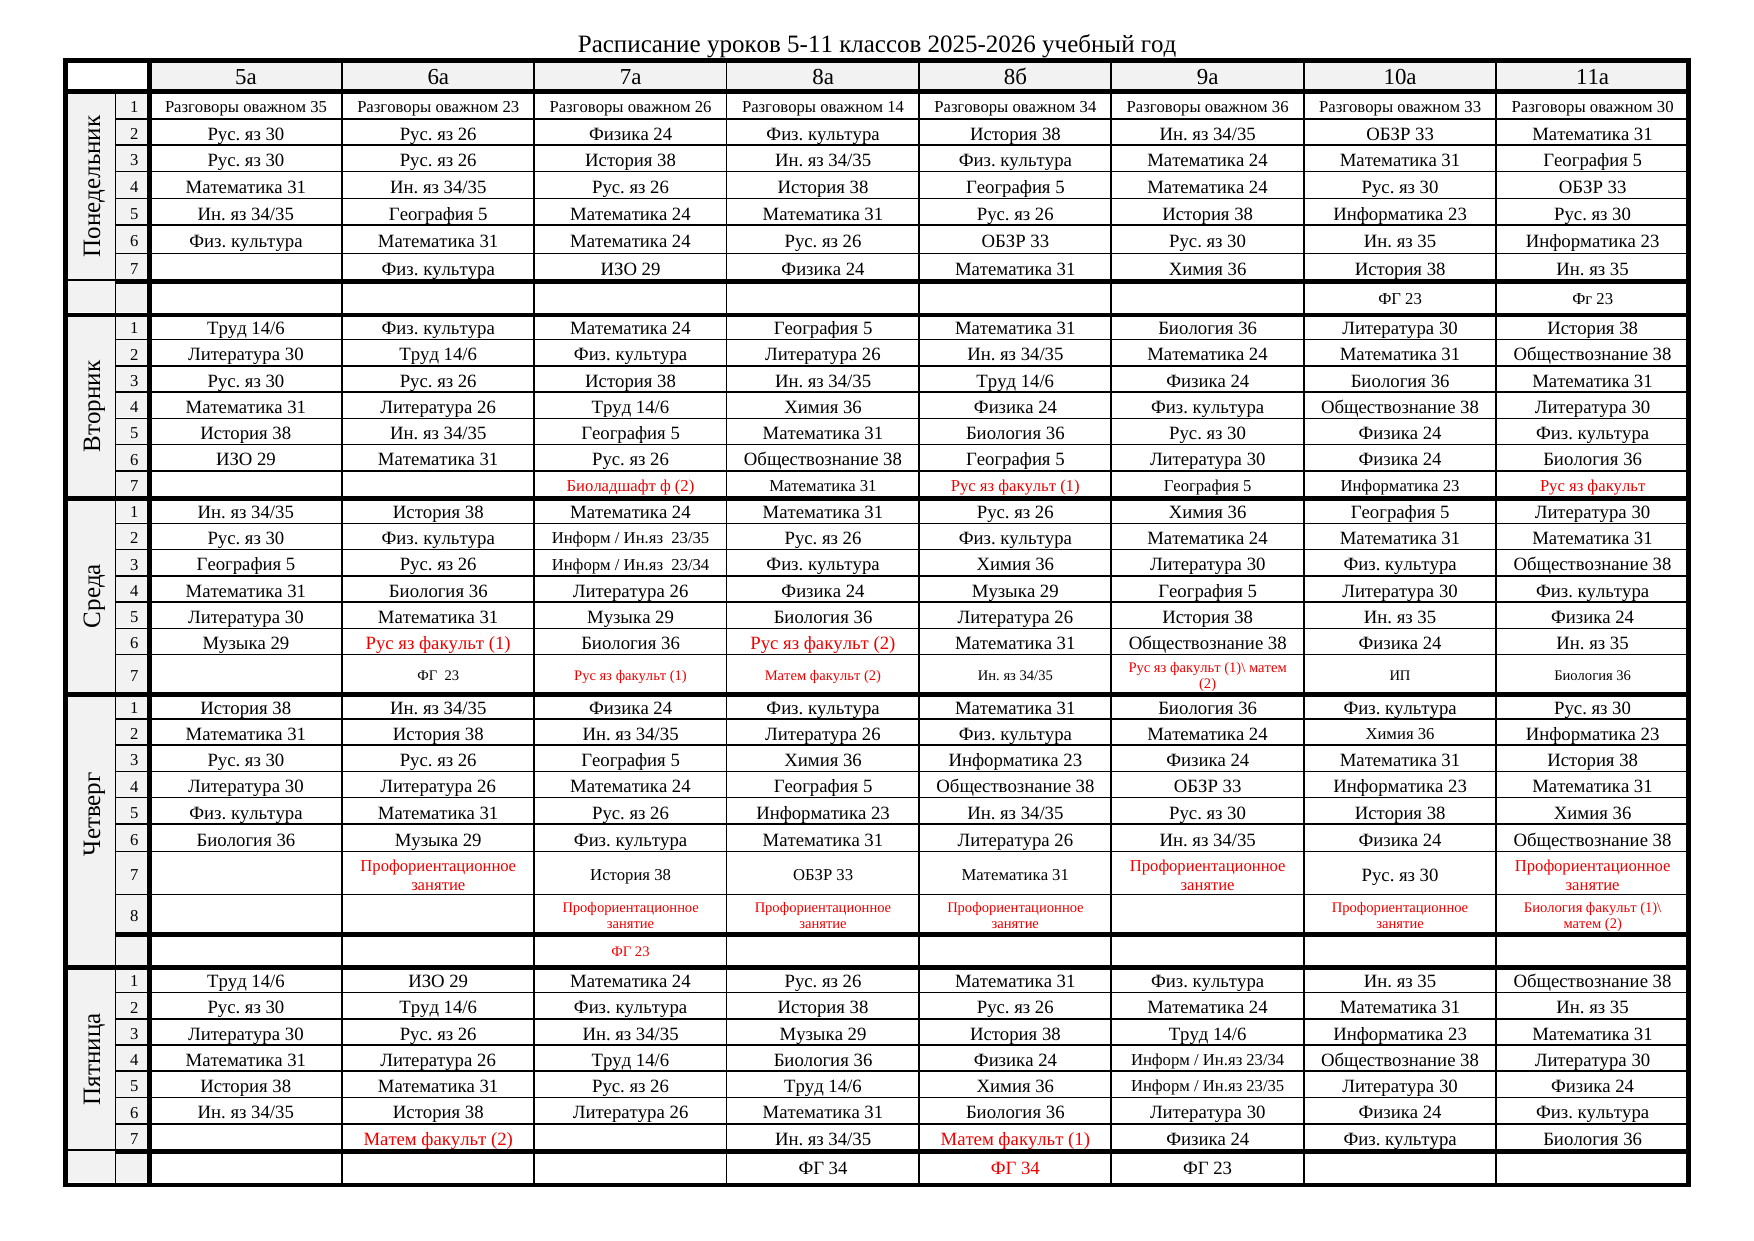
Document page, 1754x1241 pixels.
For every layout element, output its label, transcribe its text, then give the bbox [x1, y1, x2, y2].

table_cell Информатика 23 [920, 746, 1110, 771]
table_cell География 5 [920, 445, 1110, 470]
table_cell Математика 31 [343, 798, 533, 823]
table_cell 6 [116, 1098, 147, 1123]
table_cell Ин. яз 34/35 [152, 199, 341, 224]
table_header 7а [535, 63, 726, 89]
table_cell Четверг [68, 697, 115, 932]
table_cell 2 [116, 340, 147, 365]
table_cell География 5 [727, 772, 918, 797]
table_cell Литература 26 [727, 340, 918, 365]
table_cell Биология 36 [535, 629, 726, 654]
table_cell Математика 31 [920, 697, 1110, 718]
table_cell Рус. яз 30 [1305, 172, 1495, 198]
table_cell ИП [1305, 655, 1495, 692]
table_cell Рус. яз 26 [727, 970, 918, 992]
table_cell [68, 932, 115, 965]
table_cell Литература 26 [920, 825, 1110, 851]
table_cell Биология факульт (1)\матем (2) [1497, 895, 1686, 932]
table_cell Ин. яз 35 [1305, 226, 1495, 253]
table_cell [343, 1154, 533, 1182]
table_cell География 5 [1112, 472, 1303, 496]
table_cell Среда [68, 501, 115, 692]
table_cell ОБЗР 33 [1497, 172, 1686, 198]
table_cell Физ. культура [535, 340, 726, 365]
table_cell Физ. культура [1497, 577, 1686, 601]
table_cell Математика 31 [152, 720, 341, 744]
table_cell Физика 24 [1305, 445, 1495, 470]
table_cell Физ. культура [727, 120, 918, 144]
table_cell Профориентационное занятие [1305, 895, 1495, 932]
table_cell 5 [116, 419, 147, 444]
table_cell [343, 937, 533, 965]
table_cell Литература 30 [1497, 501, 1686, 522]
table_cell Информатика 23 [1305, 1020, 1495, 1044]
table_cell Рус. яз 30 [152, 146, 341, 171]
table_cell Рус яз факульт [1497, 472, 1686, 496]
table_cell Физика 24 [1112, 367, 1303, 391]
table_cell Профориентационное занятие [920, 895, 1110, 932]
table_cell 2 [116, 993, 147, 1018]
table_cell Математика 31 [920, 629, 1110, 654]
table_cell Рус яз факульт (1) [343, 629, 533, 654]
table_cell Информатика 23 [1497, 226, 1686, 253]
table_cell Информатика 23 [1305, 472, 1495, 496]
table_cell Литература 26 [727, 720, 918, 744]
table_cell Физика 24 [1305, 419, 1495, 444]
table_cell 6 [116, 825, 147, 851]
table_cell История 38 [727, 993, 918, 1018]
table_cell Литература 30 [152, 340, 341, 365]
table_cell Ин. яз 34/35 [920, 655, 1110, 692]
table_cell 5 [116, 798, 147, 823]
table_cell 3 [116, 1020, 147, 1044]
table_cell Труд 14/6 [920, 367, 1110, 391]
table_cell Разговоры оважном 23 [343, 94, 533, 118]
table_header [68, 63, 147, 89]
table_cell Литература 30 [1305, 1072, 1495, 1097]
table_cell Ин. яз 35 [1305, 603, 1495, 627]
table_cell 7 [116, 472, 147, 496]
table_cell Физ. культура [920, 146, 1110, 171]
table_cell 7 [116, 1125, 147, 1149]
table_cell Музыка 29 [727, 1020, 918, 1044]
table_cell [152, 655, 341, 692]
table_cell Литература 26 [343, 772, 533, 797]
table_cell Рус. яз 26 [920, 993, 1110, 1018]
table_cell Рус. яз 26 [535, 445, 726, 470]
table_cell История 38 [343, 1098, 533, 1123]
table_cell Математика 31 [343, 226, 533, 253]
table_cell Ин. яз 34/35 [920, 340, 1110, 365]
table_cell Физ. культура [727, 697, 918, 718]
table_cell [920, 937, 1110, 965]
table_cell Обществознание 38 [920, 772, 1110, 797]
table_cell Профориентационное занятие [1112, 852, 1303, 894]
table_cell Рус. яз 30 [1112, 226, 1303, 253]
table_cell [727, 937, 918, 965]
table_cell Математика 31 [152, 1046, 341, 1070]
table_cell Разговоры оважном 30 [1497, 94, 1686, 118]
table_cell Рус. яз 30 [152, 524, 341, 549]
table_cell Математика 31 [343, 1072, 533, 1097]
table_cell 1 [116, 501, 147, 522]
table_cell Ин. яз 34/35 [1112, 825, 1303, 851]
table_cell Ин. яз 34/35 [343, 697, 533, 718]
table_cell Математика 31 [343, 445, 533, 470]
table_cell 6 [116, 445, 147, 470]
table_cell Рус. яз 26 [535, 798, 726, 823]
table_cell Разговоры оважном 34 [920, 94, 1110, 118]
table_cell Литература 30 [1497, 393, 1686, 417]
table_cell [535, 1125, 726, 1149]
table_cell [116, 1154, 147, 1182]
table_cell Математика 31 [1305, 524, 1495, 549]
table_cell География 5 [1305, 501, 1495, 522]
table_cell [920, 284, 1110, 312]
table_cell Физика 24 [920, 393, 1110, 417]
table_cell Обществознание 38 [1305, 1046, 1495, 1070]
table_cell Информ / Ин.яз 23/35 [1112, 1072, 1303, 1097]
table_cell 2 [116, 720, 147, 744]
table_cell Разговоры оважном 26 [535, 94, 726, 118]
table_cell Математика 31 [727, 825, 918, 851]
table_cell 4 [116, 393, 147, 417]
table_cell ИЗО 29 [152, 445, 341, 470]
table_cell Биология 36 [1497, 655, 1686, 692]
table_cell Труд 14/6 [727, 1072, 918, 1097]
table_cell Химия 36 [727, 393, 918, 417]
table_cell Ин. яз 35 [1497, 254, 1686, 279]
table_cell Математика 31 [1305, 993, 1495, 1018]
table_cell Математика 31 [727, 419, 918, 444]
table_header 5а [152, 63, 341, 89]
table_cell Ин. яз 34/35 [535, 1020, 726, 1044]
table_cell Труд 14/6 [535, 1046, 726, 1070]
table_cell История 38 [1497, 317, 1686, 339]
table_cell Профориентационное занятие [727, 895, 918, 932]
table_cell Математика 31 [727, 199, 918, 224]
table_cell Рус. яз 30 [152, 120, 341, 144]
table_cell [116, 937, 147, 965]
table_cell ОБЗР 33 [920, 226, 1110, 253]
table_cell География 5 [343, 199, 533, 224]
table_cell История 38 [1305, 798, 1495, 823]
table_cell ОБЗР 33 [727, 852, 918, 894]
table_cell ФГ 34 [920, 1154, 1110, 1182]
table_cell 6 [116, 629, 147, 654]
table_cell ФГ 34 [727, 1154, 918, 1182]
table_header 6а [343, 63, 533, 89]
table_header 11а [1497, 63, 1686, 89]
table_cell История 38 [535, 146, 726, 171]
table_cell Музыка 29 [920, 577, 1110, 601]
table_cell Ин. яз 34/35 [152, 1098, 341, 1123]
table_cell Физика 24 [535, 120, 726, 144]
table_cell ФГ 23 [535, 937, 726, 965]
table_cell Ин. яз 35 [1497, 629, 1686, 654]
table_cell Математика 31 [727, 472, 918, 496]
table_cell Рус. яз 30 [152, 367, 341, 391]
table_cell 2 [116, 524, 147, 549]
table_cell Рус. яз 26 [343, 550, 533, 575]
table_cell Математика 31 [1497, 524, 1686, 549]
table_cell Биология 36 [727, 1046, 918, 1070]
table_cell 4 [116, 1046, 147, 1070]
table_cell Биология 36 [1305, 367, 1495, 391]
table_cell Литература 30 [1112, 1098, 1303, 1123]
table_cell 3 [116, 746, 147, 771]
table_cell Биология 36 [1497, 1125, 1686, 1149]
table_cell Литература 26 [535, 1098, 726, 1123]
table_cell [116, 284, 147, 312]
table_cell 3 [116, 550, 147, 575]
table_cell 4 [116, 772, 147, 797]
table_cell Физика 24 [1112, 746, 1303, 771]
table_cell Профориентационное занятие [343, 852, 533, 894]
table_cell Рус. яз 26 [920, 199, 1110, 224]
table_cell 8 [116, 895, 147, 932]
table_cell Физ. культура [1497, 419, 1686, 444]
table_cell Обществознание 38 [1305, 393, 1495, 417]
table_cell Математика 31 [1305, 340, 1495, 365]
table_cell [1305, 937, 1495, 965]
table_cell Физика 24 [535, 697, 726, 718]
table_cell География 5 [727, 317, 918, 339]
table_cell Физика 24 [1305, 629, 1495, 654]
table_cell Математика 31 [343, 603, 533, 627]
table_cell [1305, 1154, 1495, 1182]
table_cell История 38 [152, 1072, 341, 1097]
table_cell История 38 [1112, 603, 1303, 627]
table_cell География 5 [1497, 146, 1686, 171]
table_cell Математика 24 [1112, 993, 1303, 1018]
table_cell История 38 [535, 852, 726, 894]
table_cell Труд 14/6 [343, 340, 533, 365]
table_cell Литература 30 [152, 1020, 341, 1044]
table_cell Ин. яз 34/35 [535, 720, 726, 744]
table_cell Химия 36 [1112, 501, 1303, 522]
table_cell Физ. культура [343, 254, 533, 279]
table_cell Разговоры оважном 14 [727, 94, 918, 118]
table_cell Матем факульт (2) [343, 1125, 533, 1149]
table_cell Химия 36 [920, 1072, 1110, 1097]
table_cell Физ. культура [343, 317, 533, 339]
table_cell Рус. яз 30 [152, 746, 341, 771]
table_cell Ин. яз 34/35 [152, 501, 341, 522]
table_cell Разговоры оважном 35 [152, 94, 341, 118]
table_cell [343, 472, 533, 496]
table_cell ФГ 23 [1305, 284, 1495, 312]
table_cell Информатика 23 [1305, 199, 1495, 224]
table_cell Рус. яз 26 [343, 120, 533, 144]
table_cell География 5 [152, 550, 341, 575]
table_cell Биология 36 [1112, 697, 1303, 718]
table_cell Математика 31 [920, 254, 1110, 279]
table_cell История 38 [1112, 199, 1303, 224]
table_header 9а [1112, 63, 1303, 89]
table_cell Музыка 29 [535, 603, 726, 627]
table_cell Рус. яз 26 [535, 1072, 726, 1097]
table_cell Физика 24 [1305, 825, 1495, 851]
table_cell [1112, 284, 1303, 312]
table_cell Музыка 29 [343, 825, 533, 851]
table_cell Ин. яз 35 [1497, 993, 1686, 1018]
table_cell Математика 24 [535, 199, 726, 224]
table_cell 1 [116, 94, 147, 118]
table_header 8а [727, 63, 918, 89]
table_cell ФГ 23 [1112, 1154, 1303, 1182]
table_cell Ин. яз 34/35 [920, 798, 1110, 823]
table_header 10а [1305, 63, 1495, 89]
table_cell Труд 14/6 [343, 993, 533, 1018]
table_cell Биология 36 [1497, 445, 1686, 470]
table_cell Физ. культура [152, 226, 341, 253]
table_cell Математика 24 [535, 226, 726, 253]
table_cell География 5 [535, 746, 726, 771]
table_cell История 38 [920, 120, 1110, 144]
table_cell Биология 36 [920, 419, 1110, 444]
table_cell История 38 [343, 501, 533, 522]
table_cell География 5 [1112, 577, 1303, 601]
table_cell 3 [116, 367, 147, 391]
table_cell География 5 [535, 419, 726, 444]
table_cell История 38 [343, 720, 533, 744]
table_cell Информатика 23 [727, 798, 918, 823]
table_cell Обществознание 38 [727, 445, 918, 470]
table_cell [68, 1151, 115, 1182]
table_cell Обществознание 38 [1497, 825, 1686, 851]
table_cell История 38 [152, 697, 341, 718]
table_cell Литература 26 [343, 393, 533, 417]
table_cell Матем факульт (2) [727, 655, 918, 692]
table_cell Рус. яз 26 [535, 172, 726, 198]
table_cell ИЗО 29 [535, 254, 726, 279]
table_cell [343, 895, 533, 932]
table_cell 7 [116, 254, 147, 279]
table_cell Обществознание 38 [1497, 550, 1686, 575]
table_cell Рус. яз 30 [152, 993, 341, 1018]
table_cell ИЗО 29 [343, 970, 533, 992]
table_cell Физика 24 [920, 1046, 1110, 1070]
table_cell Фг 23 [1497, 284, 1686, 312]
table_cell Биология 36 [920, 1098, 1110, 1123]
table_cell Рус. яз 30 [1497, 697, 1686, 718]
table_cell Ин. яз 34/35 [343, 172, 533, 198]
table_header 8б [920, 63, 1110, 89]
table_cell Математика 24 [1112, 524, 1303, 549]
table_cell [152, 1154, 341, 1182]
table_cell Вторник [68, 317, 115, 496]
table_cell Математика 31 [1497, 367, 1686, 391]
table_cell [727, 284, 918, 312]
table_cell Рус. яз 26 [343, 367, 533, 391]
table_cell Физ. культура [1305, 1125, 1495, 1149]
table_cell Труд 14/6 [535, 393, 726, 417]
table_cell Химия 36 [727, 746, 918, 771]
table_cell Математика 31 [1497, 1020, 1686, 1044]
table_cell [152, 472, 341, 496]
table_cell Физ. культура [1305, 550, 1495, 575]
table_cell История 38 [1305, 254, 1495, 279]
table_cell Математика 31 [727, 1098, 918, 1123]
table_cell Рус. яз 30 [1112, 798, 1303, 823]
table_cell Труд 14/6 [152, 317, 341, 339]
table_cell Литература 30 [1497, 1046, 1686, 1070]
table_cell [152, 852, 341, 894]
table_cell Обществознание 38 [1112, 629, 1303, 654]
table_cell Физ. культура [535, 993, 726, 1018]
table_cell Информатика 23 [1497, 720, 1686, 744]
table_cell Музыка 29 [152, 629, 341, 654]
table_cell Математика 24 [1112, 720, 1303, 744]
table_cell [535, 1154, 726, 1182]
table_cell Разговоры оважном 36 [1112, 94, 1303, 118]
table_cell Труд 14/6 [152, 970, 341, 992]
table_cell Информ / Ин.яз 23/35 [535, 524, 726, 549]
table_cell 4 [116, 172, 147, 198]
table_cell Математика 31 [152, 393, 341, 417]
table_cell 3 [116, 146, 147, 171]
table_cell ОБЗР 33 [1305, 120, 1495, 144]
table_cell Литература 30 [1112, 550, 1303, 575]
table_cell Математика 31 [920, 970, 1110, 992]
table_cell Обществознание 38 [1497, 340, 1686, 365]
table_cell Физ. культура [343, 524, 533, 549]
table_cell [152, 254, 341, 279]
table_cell Математика 31 [727, 501, 918, 522]
table_cell Литература 26 [920, 603, 1110, 627]
table_cell Физика 24 [1497, 1072, 1686, 1097]
table_cell Физ. культура [1112, 393, 1303, 417]
table_cell Химия 36 [1112, 254, 1303, 279]
table_cell Ин. яз 35 [1305, 970, 1495, 992]
table_cell Математика 24 [1112, 340, 1303, 365]
table_cell Математика 24 [1112, 146, 1303, 171]
table_cell Физ. культура [152, 798, 341, 823]
table_cell 2 [116, 120, 147, 144]
table_cell Биология 36 [152, 825, 341, 851]
table_cell Физ. культура [1305, 697, 1495, 718]
table_cell [152, 937, 341, 965]
table_cell География 5 [920, 172, 1110, 198]
table_cell Понедельник [68, 94, 115, 279]
table_cell Ин. яз 34/35 [343, 419, 533, 444]
table_cell 7 [116, 852, 147, 894]
table_cell [1497, 937, 1686, 965]
table_cell [152, 284, 341, 312]
table_cell Ин. яз 34/35 [727, 367, 918, 391]
table_cell Биоладшафт ф (2) [535, 472, 726, 496]
table_cell [535, 284, 726, 312]
table_cell 7 [116, 655, 147, 692]
table_cell История 38 [727, 172, 918, 198]
text Расписание уроков 5-11 классов 2025-2026 учебный год [59, 29, 1695, 58]
table_cell Рус яз факульт (1) [920, 472, 1110, 496]
table_cell Рус. яз 30 [1497, 199, 1686, 224]
table_cell Информатика 23 [1305, 772, 1495, 797]
table_cell [152, 1125, 341, 1149]
table_cell Математика 31 [152, 577, 341, 601]
table_cell Рус. яз 26 [727, 524, 918, 549]
table_cell Ин. яз 34/35 [727, 1125, 918, 1149]
table_cell [68, 281, 115, 312]
table_cell 5 [116, 1072, 147, 1097]
table_cell Математика 24 [1112, 172, 1303, 198]
table_cell Физика 24 [727, 254, 918, 279]
table_cell Рус яз факульт (1)\ матем (2) [1112, 655, 1303, 692]
table_cell Физ. культура [1112, 970, 1303, 992]
table_cell Матем факульт (1) [920, 1125, 1110, 1149]
table_cell Физ. культура [920, 524, 1110, 549]
table_cell Математика 24 [535, 772, 726, 797]
table_cell История 38 [920, 1020, 1110, 1044]
table_cell Химия 36 [1497, 798, 1686, 823]
table_cell Рус яз факульт (1) [535, 655, 726, 692]
table_cell Литература 26 [343, 1046, 533, 1070]
table_cell Рус. яз 30 [1112, 419, 1303, 444]
table_cell Физика 24 [1112, 1125, 1303, 1149]
table_cell Разговоры оважном 33 [1305, 94, 1495, 118]
table_cell [152, 895, 341, 932]
table_cell Рус. яз 30 [1305, 852, 1495, 894]
table_cell Рус. яз 26 [727, 226, 918, 253]
table_cell Математика 31 [152, 172, 341, 198]
table_cell Профориентационное занятие [1497, 852, 1686, 894]
table_cell Информ / Ин.яз 23/34 [1112, 1046, 1303, 1070]
table_cell Биология 36 [343, 577, 533, 601]
table_cell Математика 24 [535, 501, 726, 522]
table_cell Математика 31 [920, 852, 1110, 894]
table_cell Рус. яз 26 [343, 146, 533, 171]
table_cell Химия 36 [920, 550, 1110, 575]
table_cell Пятница [68, 970, 115, 1149]
table_cell Труд 14/6 [1112, 1020, 1303, 1044]
table_cell 5 [116, 603, 147, 627]
table_cell Информ / Ин.яз 23/34 [535, 550, 726, 575]
table_cell Математика 31 [920, 317, 1110, 339]
table_cell Биология 36 [1112, 317, 1303, 339]
table_cell Математика 24 [535, 970, 726, 992]
table_cell [1112, 895, 1303, 932]
table_cell Литература 26 [535, 577, 726, 601]
table_cell Физика 24 [1305, 1098, 1495, 1123]
table_cell Математика 24 [535, 317, 726, 339]
table_cell 1 [116, 697, 147, 718]
table_cell Химия 36 [1305, 720, 1495, 744]
table_cell Литература 30 [1112, 445, 1303, 470]
table_cell Рус яз факульт (2) [727, 629, 918, 654]
table_cell Литература 30 [1305, 577, 1495, 601]
table_cell Математика 31 [1305, 146, 1495, 171]
table_cell ФГ 23 [343, 655, 533, 692]
table_cell 5 [116, 199, 147, 224]
table_cell [1497, 1154, 1686, 1182]
table_cell Математика 31 [1305, 746, 1495, 771]
table_cell Ин. яз 34/35 [727, 146, 918, 171]
table_cell Физ. культура [920, 720, 1110, 744]
table_cell Рус. яз 26 [343, 1020, 533, 1044]
table_cell Рус. яз 26 [920, 501, 1110, 522]
table_cell Литература 30 [152, 772, 341, 797]
table_cell [343, 284, 533, 312]
table_cell Физ. культура [727, 550, 918, 575]
table_cell Физ. культура [535, 825, 726, 851]
table_cell Литература 30 [1305, 317, 1495, 339]
table_cell Профориентационное занятие [535, 895, 726, 932]
table_cell Ин. яз 34/35 [1112, 120, 1303, 144]
table_cell Литература 30 [152, 603, 341, 627]
table_cell Физ. культура [1497, 1098, 1686, 1123]
table_cell 1 [116, 970, 147, 992]
table_cell 1 [116, 317, 147, 339]
table_cell ОБЗР 33 [1112, 772, 1303, 797]
table_cell 6 [116, 226, 147, 253]
table_cell Физика 24 [727, 577, 918, 601]
table_cell Физика 24 [1497, 603, 1686, 627]
table_cell Биология 36 [727, 603, 918, 627]
table_cell Математика 31 [1497, 772, 1686, 797]
table_cell Математика 31 [1497, 120, 1686, 144]
table_cell [1112, 937, 1303, 965]
table_cell История 38 [535, 367, 726, 391]
table_cell Рус. яз 26 [343, 746, 533, 771]
table_cell История 38 [152, 419, 341, 444]
table_cell 4 [116, 577, 147, 601]
table_cell История 38 [1497, 746, 1686, 771]
table_cell Обществознание 38 [1497, 970, 1686, 992]
